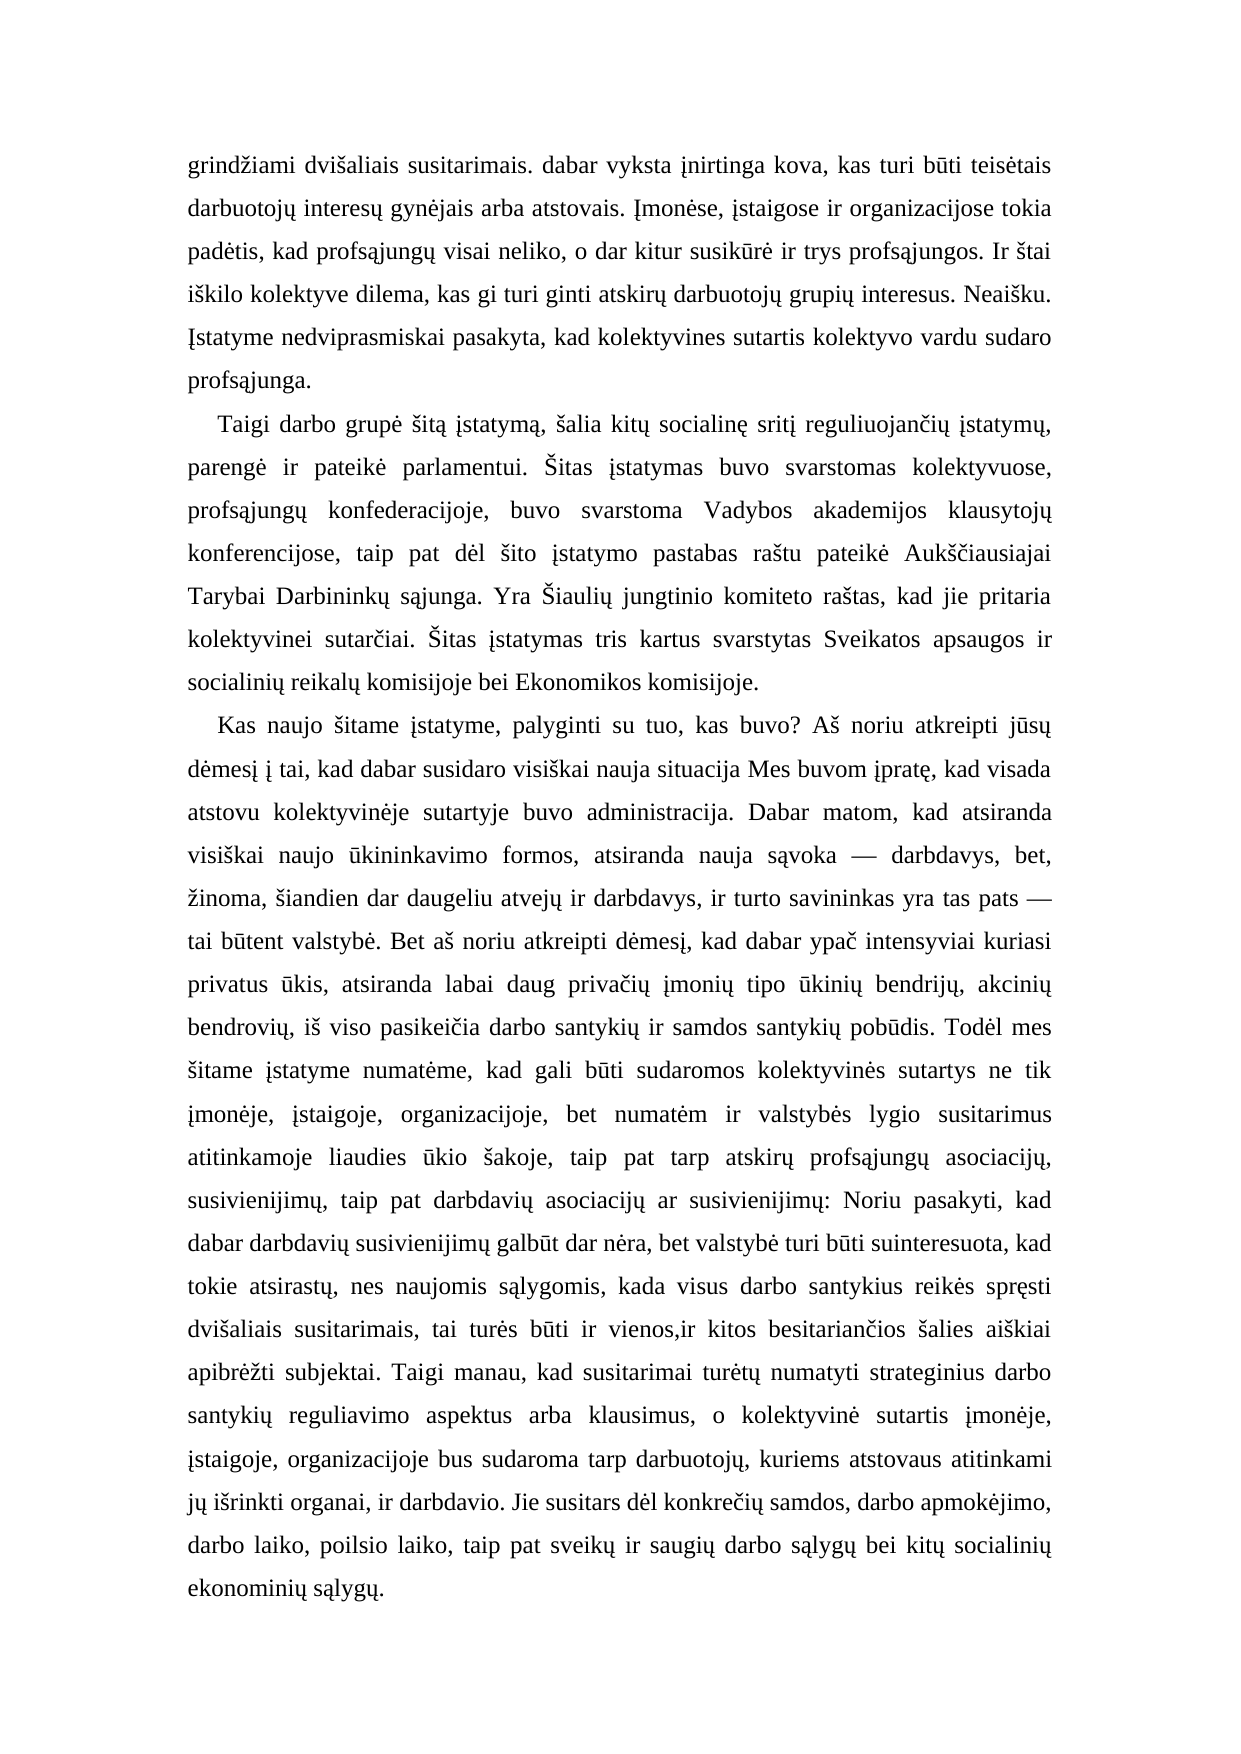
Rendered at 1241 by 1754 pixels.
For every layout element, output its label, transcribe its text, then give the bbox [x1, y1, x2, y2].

text grindžiami dvišaliais susitarimais. dabar vyksta įnirtinga kova, kas turi būti teisėtais darbuotojų interesų gynėjais arba atstovais. Įmonėse, įstaigose ir organizacijose tokia padėtis, kad profsąjungų visai neliko, o dar kitur susikūrė ir trys profsąjungos. Ir štai iškilo kolektyve dilema, kas gi turi ginti atskirų darbuotojų grupių interesus. Neaišku. Įstatyme nedviprasmiskai pasakyta, kad kolektyvines sutartis kolektyvo vardu sudaro profsąjunga. [187, 150, 1053, 394]
text Kas naujo šitame įstatyme, palyginti su tuo, kas buvo? Aš noriu atkreipti jūsų dėmesį į tai, kad dabar susidaro visiškai nauja situacija Mes buvom įpratę, kad visada atstovu kolektyvinėje sutartyje buvo administracija. Dabar matom, kad atsiranda visiškai naujo ūkininkavimo formos, atsiranda nauja sąvoka — darbdavys, bet, žinoma, šiandien dar daugeliu atvejų ir darbdavys, ir turto savininkas yra tas pats — tai būtent valstybė. Bet aš noriu atkreipti dėmesį, kad dabar ypač intensyviai kuriasi privatus ūkis, atsiranda labai daug privačių įmonių tipo ūkinių bendrijų, akcinių bendrovių, iš viso pasikeičia darbo santykių ir samdos santykių pobūdis. Todėl mes šitame įstatyme numatėme, kad gali būti sudaromos kolektyvinės sutartys ne tik įmonėje, įstaigoje, organizacijoje, bet numatėm ir valstybės lygio susitarimus atitinkamoje liaudies ūkio šakoje, taip pat tarp atskirų profsąjungų asociacijų, susivienijimų, taip pat darbdavių asociacijų ar susivienijimų: Noriu pasakyti, kad dabar darbdavių susivienijimų galbūt dar nėra, bet valstybė turi būti suinteresuota, kad tokie atsirastų, nes naujomis sąlygomis, kada visus darbo santykius reikės spręsti dvišaliais susitarimais, tai turės būti ir vienos,ir kitos besitariančios šalies aiškiai apibrėžti subjektai. Taigi manau, kad susitarimai turėtų numatyti strateginius darbo santykių reguliavimo aspektus arba klausimus, o kolektyvinė sutartis įmonėje, įstaigoje, organizacijoje bus sudaroma tarp darbuotojų, kuriems atstovaus atitinkami jų išrinkti organai, ir darbdavio. Jie susitars dėl konkrečių samdos, darbo apmokėjimo, darbo laiko, poilsio laiko, taip pat sveikų ir saugių darbo sąlygų bei kitų socialinių ekonominių sąlygų. [187, 711, 1053, 1602]
text Taigi darbo grupė šitą įstatymą, šalia kitų socialinę sritį reguliuojančių įstatymų, parengė ir pateikė parlamentui. Šitas įstatymas buvo svarstomas kolektyvuose, profsąjungų konfederacijoje, buvo svarstoma Vadybos akademijos klausytojų konferencijose, taip pat dėl šito įstatymo pastabas raštu pateikė Aukščiausiajai Tarybai Darbininkų sąjunga. Yra Šiaulių jungtinio komiteto raštas, kad jie pritaria kolektyvinei sutarčiai. Šitas įstatymas tris kartus svarstytas Sveikatos apsaugos ir socialinių reikalų komisijoje bei Ekonomikos komisijoje. [187, 409, 1053, 696]
